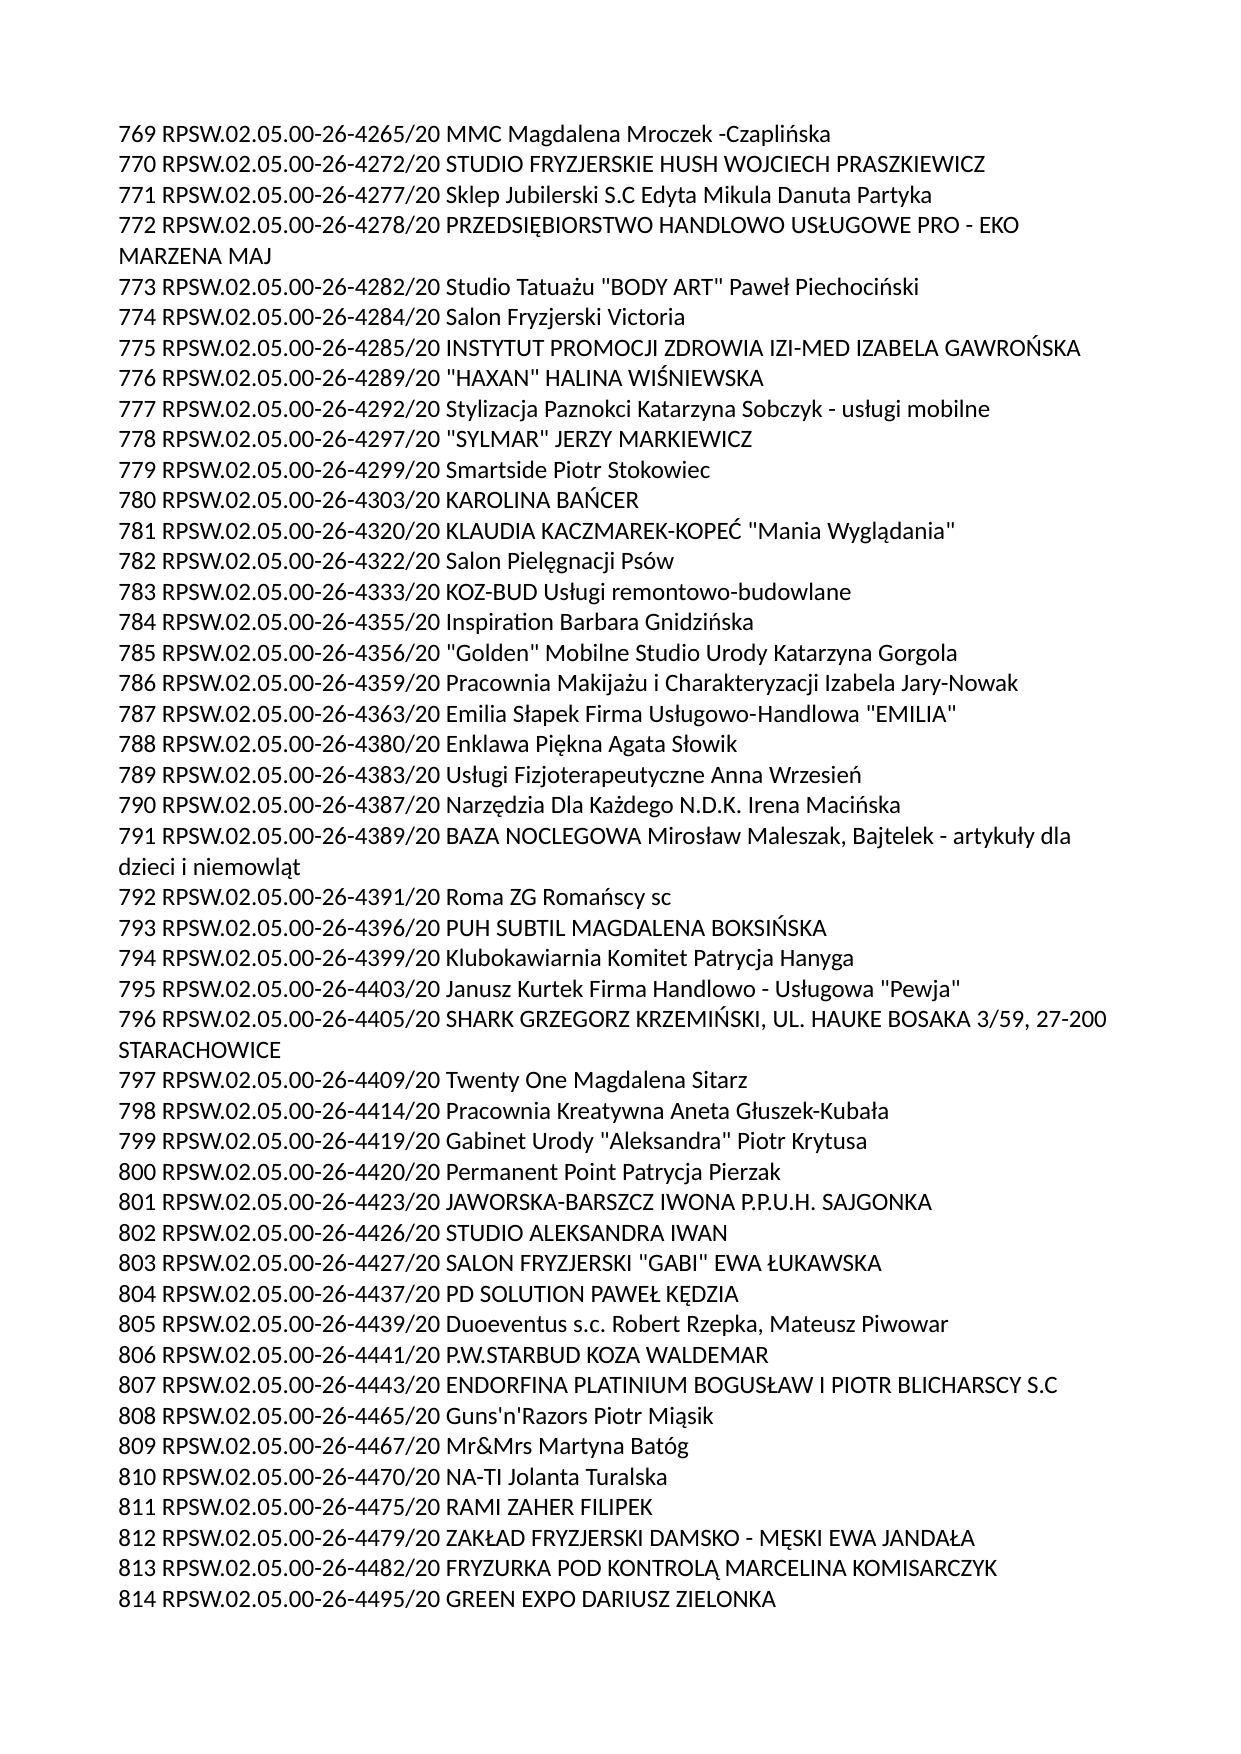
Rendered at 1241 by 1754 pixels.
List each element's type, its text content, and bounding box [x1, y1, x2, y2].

text 777 RPSW.02.05.00-26-4292/20 Stylizacja Paznokci Katarzyna Sobczyk - usługi mobilne [118, 393, 1122, 423]
text 812 RPSW.02.05.00-26-4479/20 ZAKŁAD FRYZJERSKI DAMSKO - MĘSKI EWA JANDAŁA [118, 1522, 1122, 1553]
text 803 RPSW.02.05.00-26-4427/20 SALON FRYZJERSKI "GABI" EWA ŁUKAWSKA [118, 1247, 1122, 1278]
text 808 RPSW.02.05.00-26-4465/20 Guns'n'Razors Piotr Miąsik [118, 1400, 1122, 1431]
text 814 RPSW.02.05.00-26-4495/20 GREEN EXPO DARIUSZ ZIELONKA [118, 1583, 1122, 1614]
text 801 RPSW.02.05.00-26-4423/20 JAWORSKA-BARSZCZ IWONA P.P.U.H. SAJGONKA [118, 1186, 1122, 1217]
text 779 RPSW.02.05.00-26-4299/20 Smartside Piotr Stokowiec [118, 454, 1122, 484]
text 806 RPSW.02.05.00-26-4441/20 P.W.STARBUD KOZA WALDEMAR [118, 1339, 1122, 1369]
text 799 RPSW.02.05.00-26-4419/20 Gabinet Urody "Aleksandra" Piotr Krytusa [118, 1125, 1122, 1156]
text 790 RPSW.02.05.00-26-4387/20 Narzędzia Dla Każdego N.D.K. Irena Macińska [118, 789, 1122, 820]
text 781 RPSW.02.05.00-26-4320/20 KLAUDIA KACZMAREK-KOPEĆ "Mania Wyglądania" [118, 515, 1122, 545]
text 794 RPSW.02.05.00-26-4399/20 Klubokawiarnia Komitet Patrycja Hanyga [118, 942, 1122, 973]
text 809 RPSW.02.05.00-26-4467/20 Mr&Mrs Martyna Batóg [118, 1431, 1122, 1461]
text 769 RPSW.02.05.00-26-4265/20 MMC Magdalena Mroczek -Czaplińska [118, 118, 1122, 149]
text 775 RPSW.02.05.00-26-4285/20 INSTYTUT PROMOCJI ZDROWIA IZI-MED IZABELA GAWROŃSKA [118, 332, 1122, 362]
text 778 RPSW.02.05.00-26-4297/20 "SYLMAR" JERZY MARKIEWICZ [118, 423, 1122, 454]
text 797 RPSW.02.05.00-26-4409/20 Twenty One Magdalena Sitarz [118, 1064, 1122, 1095]
text 811 RPSW.02.05.00-26-4475/20 RAMI ZAHER FILIPEK [118, 1492, 1122, 1522]
text 772 RPSW.02.05.00-26-4278/20 PRZEDSIĘBIORSTWO HANDLOWO USŁUGOWE PRO - EKO MARZENA MAJ [118, 210, 1122, 271]
text 770 RPSW.02.05.00-26-4272/20 STUDIO FRYZJERSKIE HUSH WOJCIECH PRASZKIEWICZ [118, 149, 1122, 179]
text 776 RPSW.02.05.00-26-4289/20 "HAXAN" HALINA WIŚNIEWSKA [118, 362, 1122, 393]
text 791 RPSW.02.05.00-26-4389/20 BAZA NOCLEGOWA Mirosław Maleszak, Bajtelek - artykuły dla dzieci i niemowląt [118, 820, 1122, 881]
text 793 RPSW.02.05.00-26-4396/20 PUH SUBTIL MAGDALENA BOKSIŃSKA [118, 912, 1122, 942]
text 804 RPSW.02.05.00-26-4437/20 PD SOLUTION PAWEŁ KĘDZIA [118, 1278, 1122, 1308]
text 780 RPSW.02.05.00-26-4303/20 KAROLINA BAŃCER [118, 484, 1122, 515]
text 773 RPSW.02.05.00-26-4282/20 Studio Tatuażu "BODY ART" Paweł Piechociński [118, 271, 1122, 301]
text 788 RPSW.02.05.00-26-4380/20 Enklawa Piękna Agata Słowik [118, 728, 1122, 759]
text 796 RPSW.02.05.00-26-4405/20 SHARK GRZEGORZ KRZEMIŃSKI, UL. HAUKE BOSAKA 3/59, 27-200 STARACHOWICE [118, 1003, 1122, 1064]
text 771 RPSW.02.05.00-26-4277/20 Sklep Jubilerski S.C Edyta Mikula Danuta Partyka [118, 179, 1122, 210]
text 810 RPSW.02.05.00-26-4470/20 NA-TI Jolanta Turalska [118, 1461, 1122, 1492]
text 813 RPSW.02.05.00-26-4482/20 FRYZURKA POD KONTROLĄ MARCELINA KOMISARCZYK [118, 1553, 1122, 1583]
text 798 RPSW.02.05.00-26-4414/20 Pracownia Kreatywna Aneta Głuszek-Kubała [118, 1095, 1122, 1125]
text 792 RPSW.02.05.00-26-4391/20 Roma ZG Romańscy sc [118, 881, 1122, 912]
text 789 RPSW.02.05.00-26-4383/20 Usługi Fizjoterapeutyczne Anna Wrzesień [118, 759, 1122, 789]
text 795 RPSW.02.05.00-26-4403/20 Janusz Kurtek Firma Handlowo - Usługowa "Pewja" [118, 973, 1122, 1003]
text 802 RPSW.02.05.00-26-4426/20 STUDIO ALEKSANDRA IWAN [118, 1217, 1122, 1247]
text 807 RPSW.02.05.00-26-4443/20 ENDORFINA PLATINIUM BOGUSŁAW I PIOTR BLICHARSCY S.C [118, 1369, 1122, 1400]
text 774 RPSW.02.05.00-26-4284/20 Salon Fryzjerski Victoria [118, 301, 1122, 332]
text 782 RPSW.02.05.00-26-4322/20 Salon Pielęgnacji Psów [118, 545, 1122, 576]
text 786 RPSW.02.05.00-26-4359/20 Pracownia Makijażu i Charakteryzacji Izabela Jary-Nowak [118, 667, 1122, 698]
text 805 RPSW.02.05.00-26-4439/20 Duoeventus s.c. Robert Rzepka, Mateusz Piwowar [118, 1308, 1122, 1339]
text 800 RPSW.02.05.00-26-4420/20 Permanent Point Patrycja Pierzak [118, 1156, 1122, 1186]
text 783 RPSW.02.05.00-26-4333/20 KOZ-BUD Usługi remontowo-budowlane [118, 576, 1122, 606]
text 784 RPSW.02.05.00-26-4355/20 Inspiration Barbara Gnidzińska [118, 606, 1122, 637]
text 785 RPSW.02.05.00-26-4356/20 "Golden" Mobilne Studio Urody Katarzyna Gorgola [118, 637, 1122, 667]
text 787 RPSW.02.05.00-26-4363/20 Emilia Słapek Firma Usługowo-­Handlowa "EMILIA" [118, 698, 1122, 728]
